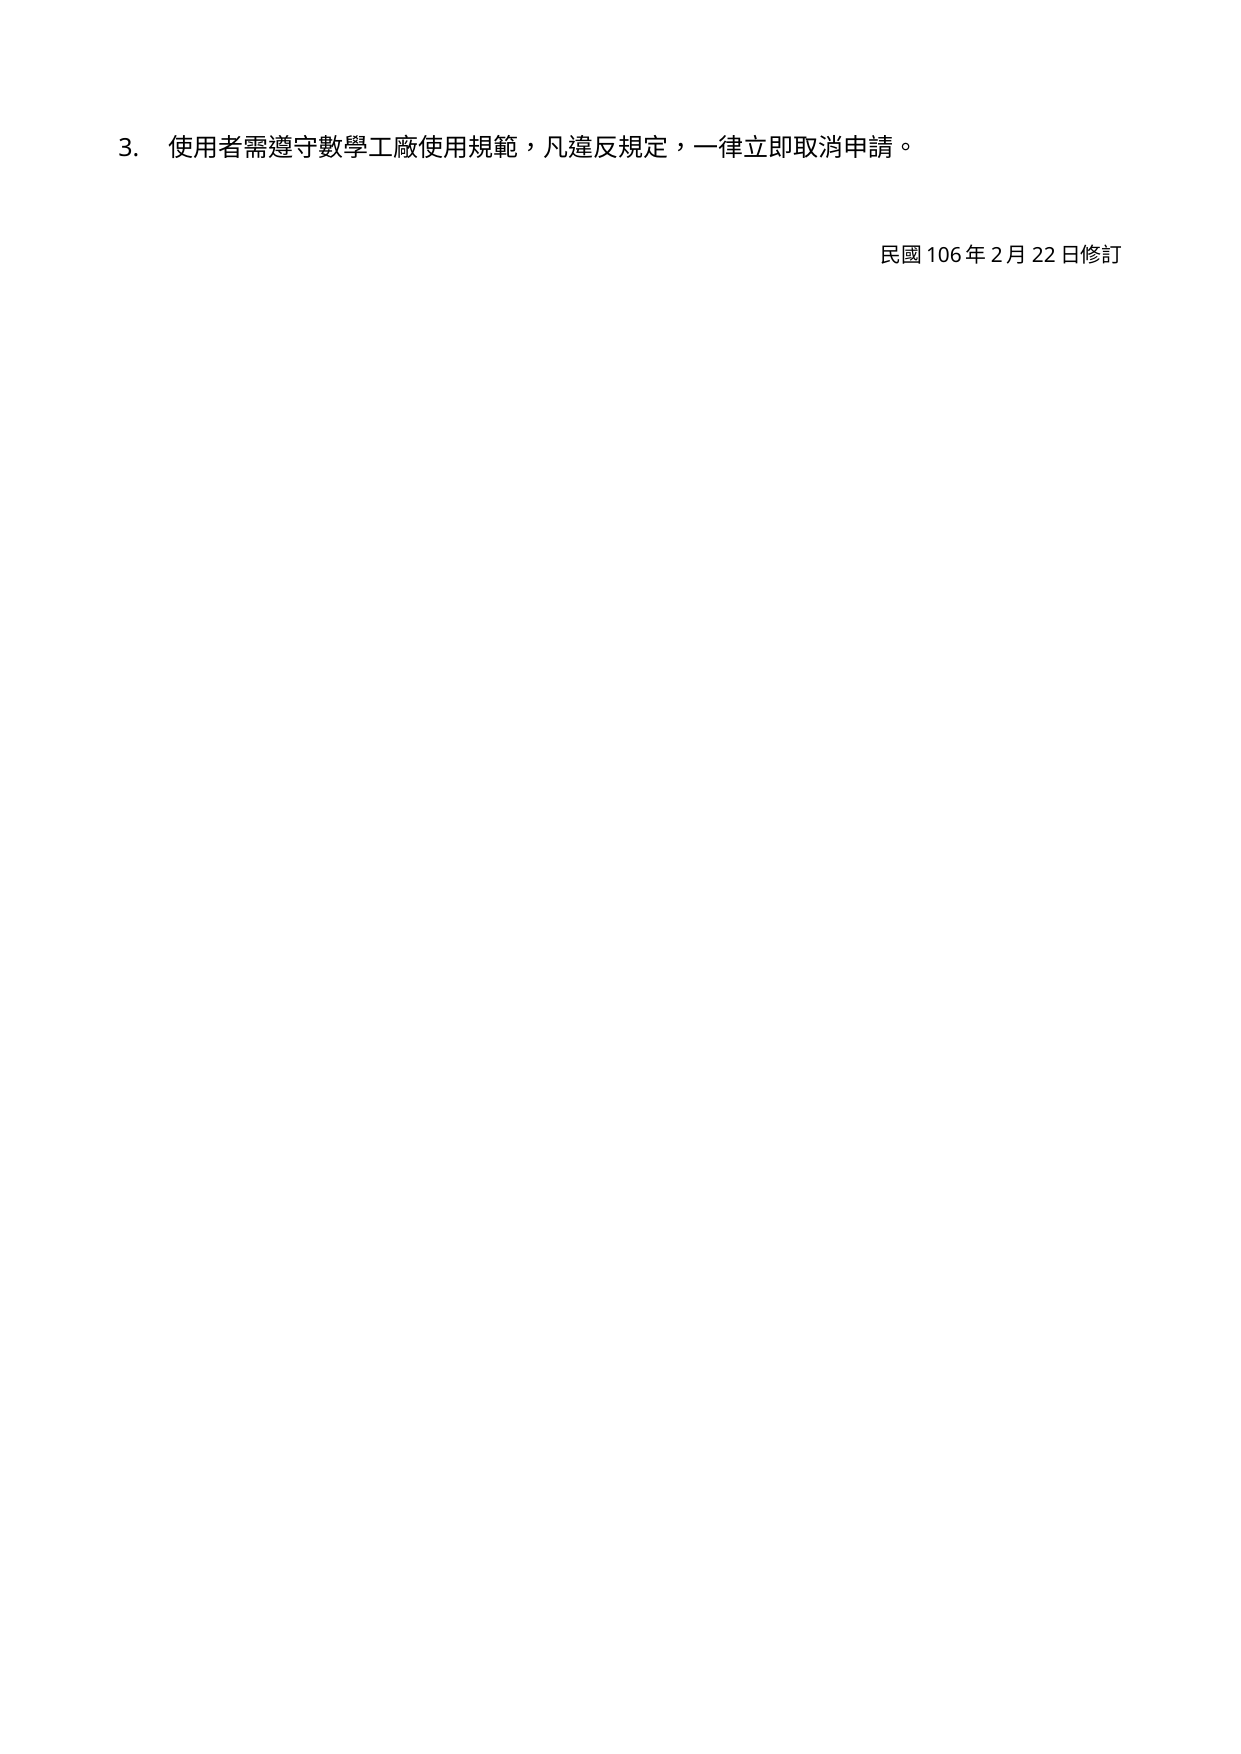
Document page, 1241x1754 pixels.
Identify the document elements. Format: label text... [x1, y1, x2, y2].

text 民國106年2月22日修訂 [118, 239, 1122, 269]
list 使用者需遵守數學工廠使用規範，凡違反規定，一律立即取消申請。 [118, 127, 1122, 163]
